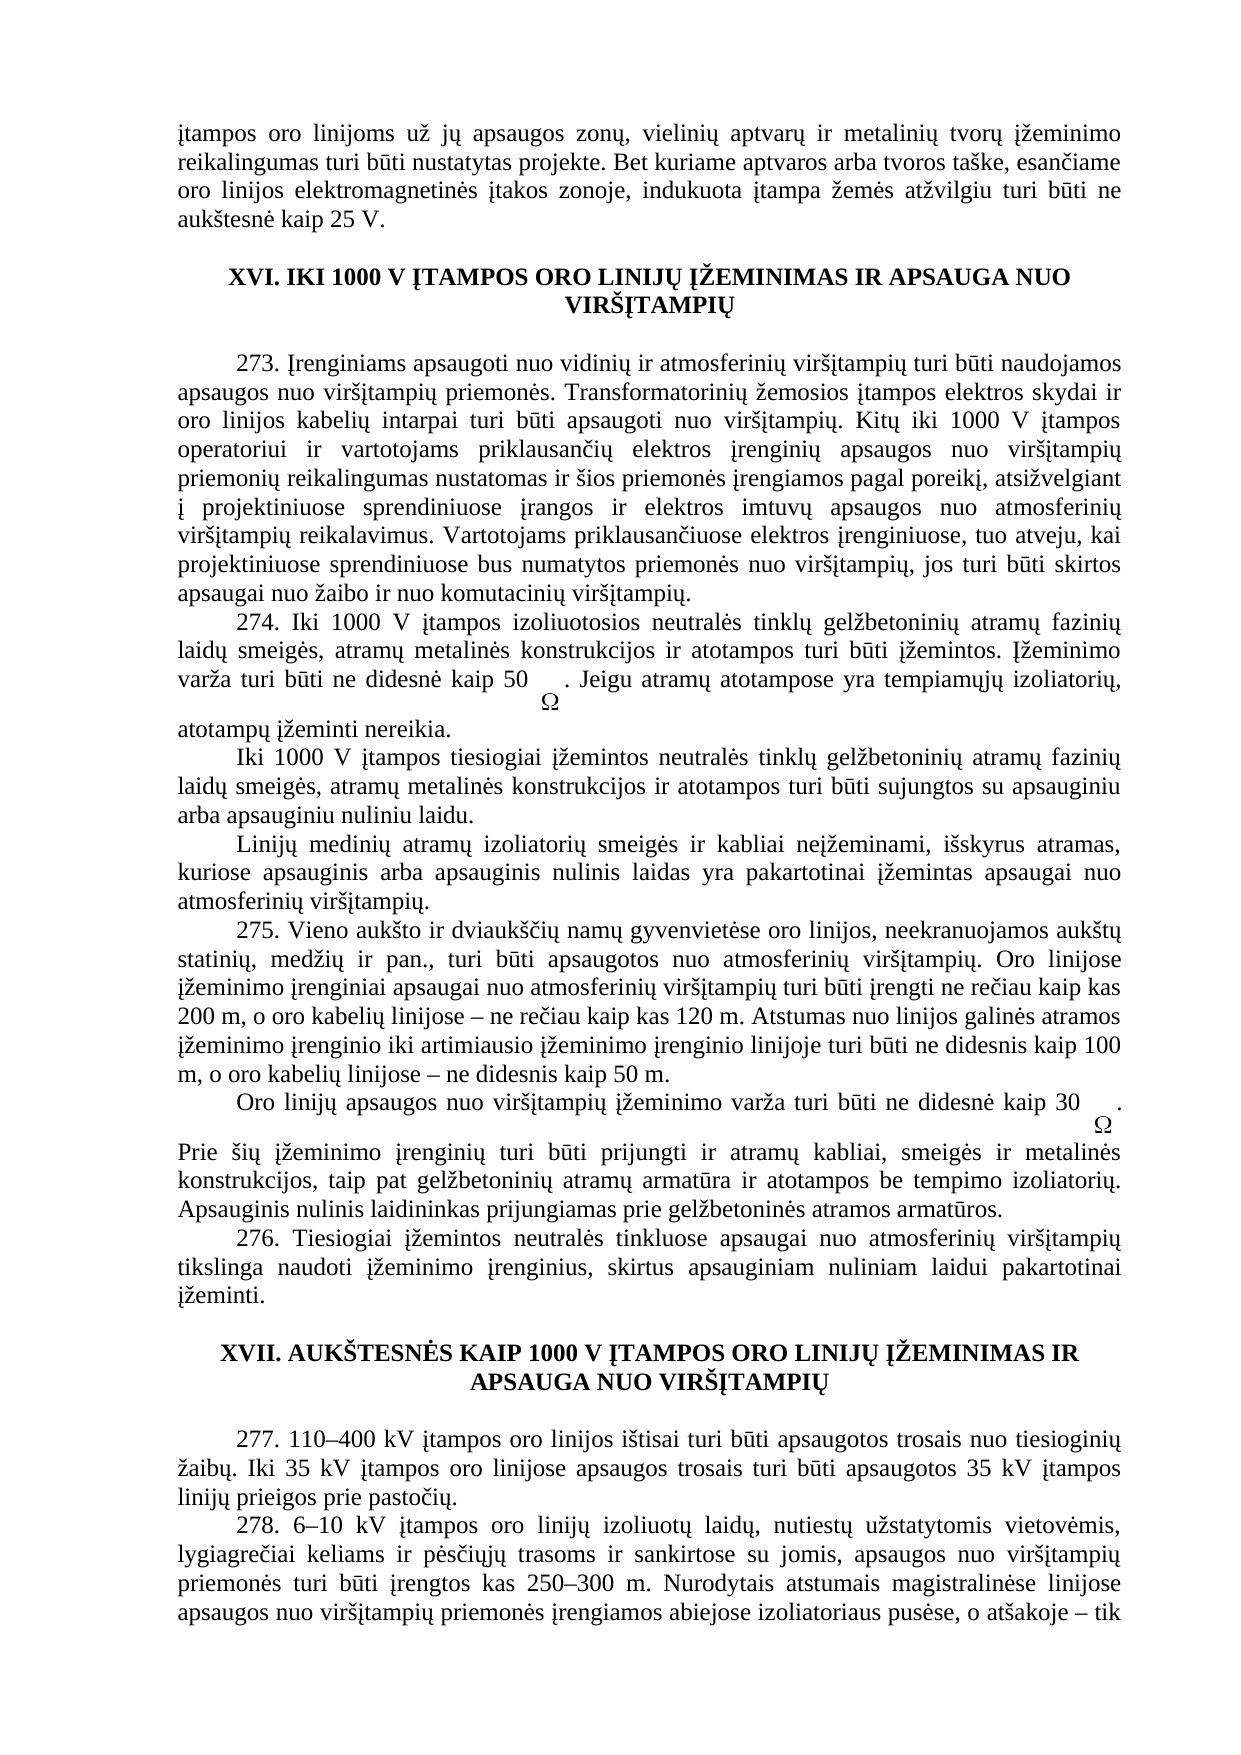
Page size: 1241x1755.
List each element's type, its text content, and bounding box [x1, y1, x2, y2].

text XVII. AUKŠTESNĖS KAIP 1000 V ĮTAMPOS ORO LINIJŲ ĮŽEMINIMAS IR APSAUGA NUO VIRŠĮTAMPIŲ [177, 1338, 1122, 1396]
text Oro linijų apsaugos nuo viršįtampių įžeminimo varža turi būti ne didesnė kaip 30 . Prie šių įžeminimo įrenginių turi būti prijungti ir atramų kabliai, smeigės ir metalinės konstrukcijos, taip pat gelžbetoninių atramų armatūra ir atotampos be tempimo izoliatorių. Apsauginis nulinis laidininkas prijungiamas prie gelžbetoninės atramos armatūros. [177, 1087, 1122, 1223]
text 275. Vieno aukšto ir dviaukščių namų gyvenvietėse oro linijos, neekranuojamos aukštų statinių, medžių ir pan., turi būti apsaugotos nuo atmosferinių viršįtampių. Oro linijose įžeminimo įrenginiai apsaugai nuo atmosferinių viršįtampių turi būti įrengti ne rečiau kaip kas 200 m, o oro kabelių linijose – ne rečiau kaip kas 120 m. Atstumas nuo linijos galinės atramos įžeminimo įrenginio iki artimiausio įžeminimo įrenginio linijoje turi būti ne didesnis kaip 100 m, o oro kabelių linijose – ne didesnis kaip 50 m. [177, 915, 1122, 1087]
text 277. 110–400 kV įtampos oro linijos ištisai turi būti apsaugotos trosais nuo tiesioginių žaibų. Iki 35 kV įtampos oro linijose apsaugos trosais turi būti apsaugotos 35 kV įtampos linijų prieigos prie pastočių. [177, 1424, 1122, 1511]
text 273. Įrenginiams apsaugoti nuo vidinių ir atmosferinių viršįtampių turi būti naudojamos apsaugos nuo viršįtampių priemonės. Transformatorinių žemosios įtampos elektros skydai ir oro linijos kabelių intarpai turi būti apsaugoti nuo viršįtampių. Kitų iki 1000 V įtampos operatoriui ir vartotojams priklausančių elektros įrenginių apsaugos nuo viršįtampių priemonių reikalingumas nustatomas ir šios priemonės įrengiamos pagal poreikį, atsižvelgiant į projektiniuose sprendiniuose įrangos ir elektros imtuvų apsaugos nuo atmosferinių viršįtampių reikalavimus. Vartotojams priklausančiuose elektros įrenginiuose, tuo atveju, kai projektiniuose sprendiniuose bus numatytos priemonės nuo viršįtampių, jos turi būti skirtos apsaugai nuo žaibo ir nuo komutacinių viršįtampių. [177, 348, 1122, 607]
text Iki 1000 V įtampos tiesiogiai įžemintos neutralės tinklų gelžbetoninių atramų fazinių laidų smeigės, atramų metalinės konstrukcijos ir atotampos turi būti sujungtos su apsauginiu arba apsauginiu nuliniu laidu. [177, 742, 1122, 829]
text XVI. IKI 1000 V ĮTAMPOS ORO LINIJŲ ĮŽEMINIMAS IR APSAUGA NUO VIRŠĮTAMPIŲ [177, 262, 1122, 319]
text įtampos oro linijoms už jų apsaugos zonų, vielinių aptvarų ir metalinių tvorų įžeminimo reikalingumas turi būti nustatytas projekte. Bet kuriame aptvaros arba tvoros taške, esančiame oro linijos elektromagnetinės įtakos zonoje, indukuota įtampa žemės atžvilgiu turi būti ne aukštesnė kaip 25 V. [177, 118, 1122, 233]
text 274. Iki 1000 V įtampos izoliuotosios neutralės tinklų gelžbetoninių atramų fazinių laidų smeigės, atramų metalinės konstrukcijos ir atotampos turi būti įžemintos. Įžeminimo varža turi būti ne didesnė kaip 50 . Jeigu atramų atotampose yra tempiamųjų izoliatorių, atotampų įžeminti nereikia. [177, 607, 1122, 742]
text 276. Tiesiogiai įžemintos neutralės tinkluose apsaugai nuo atmosferinių viršįtampių tikslinga naudoti įžeminimo įrenginius, skirtus apsauginiam nuliniam laidui pakartotinai įžeminti. [177, 1223, 1122, 1309]
text 278. 6–10 kV įtampos oro linijų izoliuotų laidų, nutiestų užstatytomis vietovėmis, lygiagrečiai keliams ir pėsčiųjų trasoms ir sankirtose su jomis, apsaugos nuo viršįtampių priemonės turi būti įrengtos kas 250–300 m. Nurodytais atstumais magistralinėse linijose apsaugos nuo viršįtampių priemonės įrengiamos abiejose izoliatoriaus pusėse, o atšakoje – tik [177, 1511, 1122, 1626]
text Linijų medinių atramų izoliatorių smeigės ir kabliai neįžeminami, išskyrus atramas, kuriose apsauginis arba apsauginis nulinis laidas yra pakartotinai įžemintas apsaugai nuo atmosferinių viršįtampių. [177, 829, 1122, 915]
